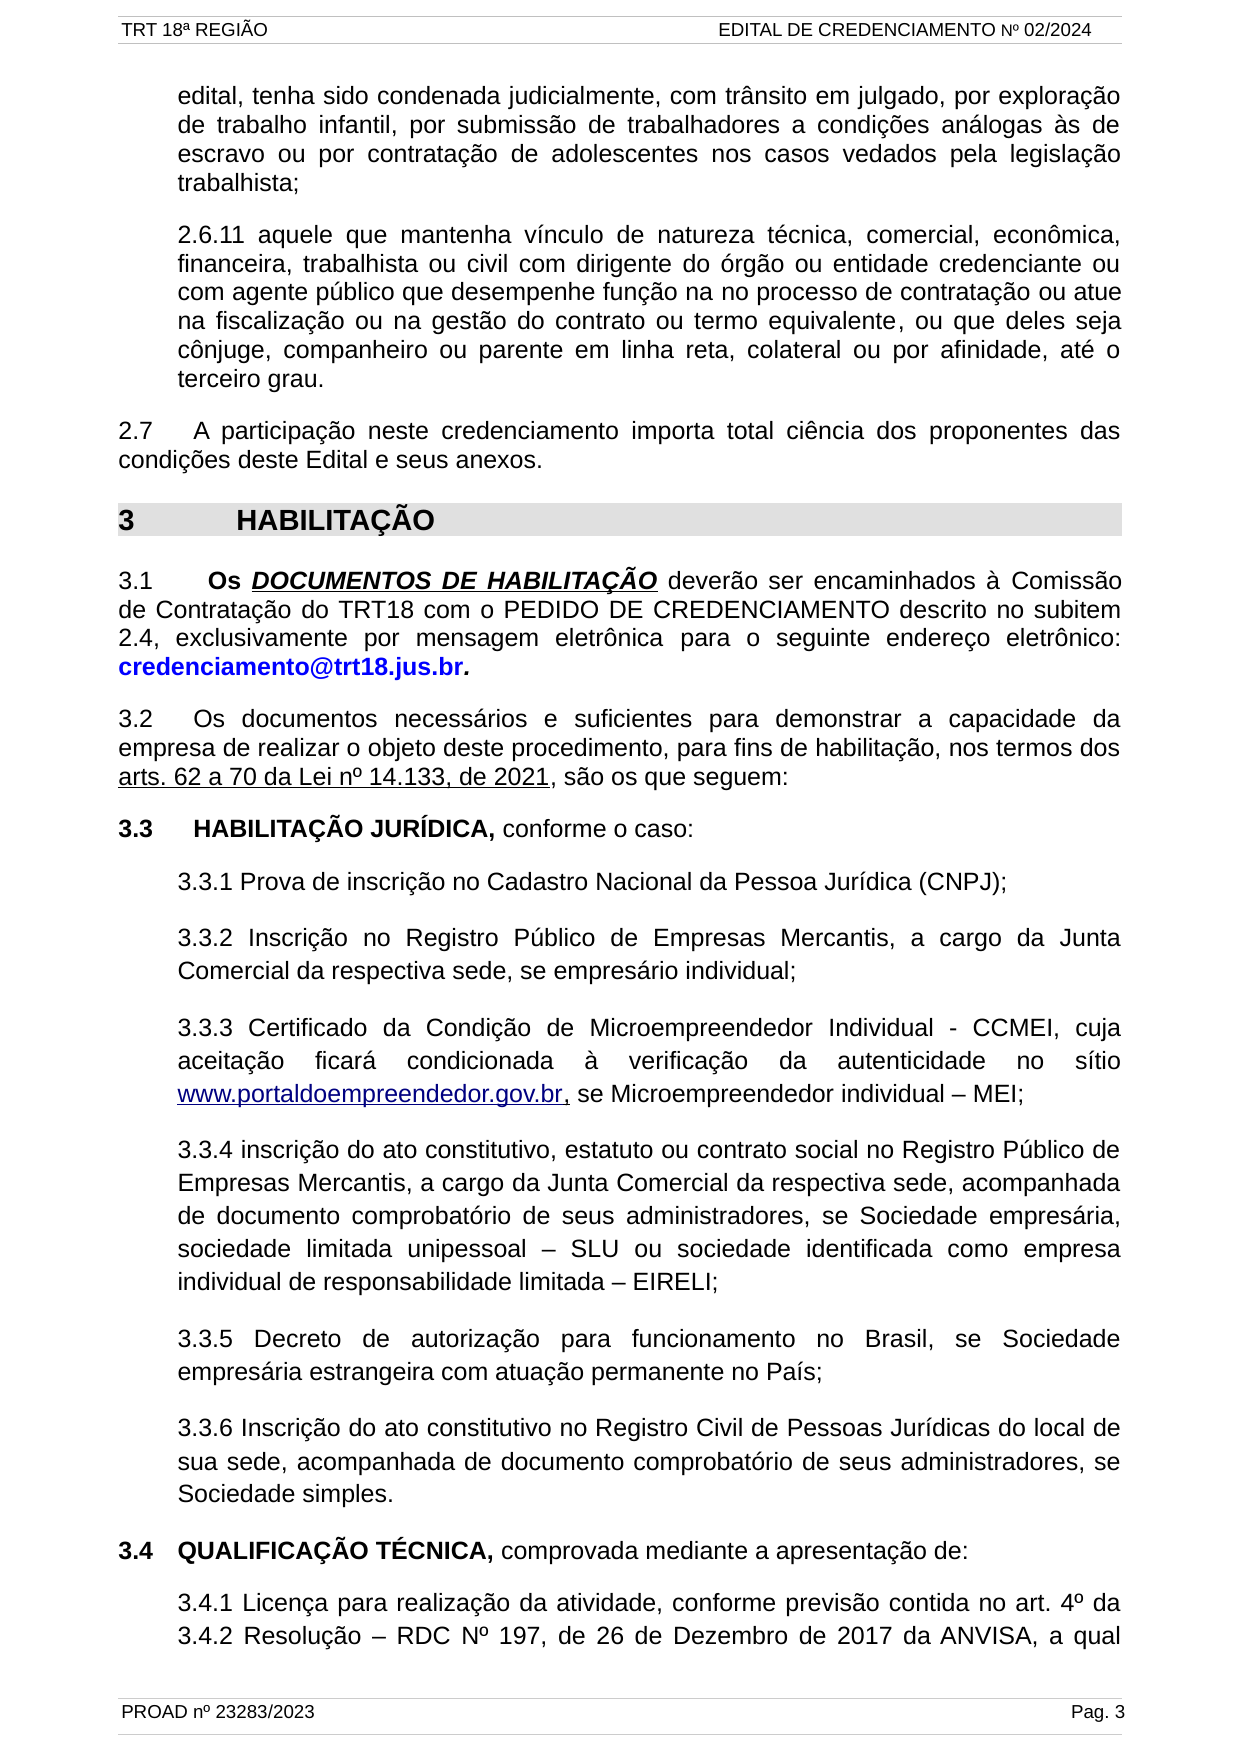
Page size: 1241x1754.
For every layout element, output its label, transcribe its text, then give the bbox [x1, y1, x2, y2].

text 3.1 Os DOCUMENTOS DE HABILITAÇÃO deverão ser encaminhados à Comissão de Contratação do TRT18 com o PEDIDO DE CREDENCIAMENTO descrito no subitem 2.4, exclusivamente por mensagem eletrônica para o seguinte endereço eletrônico: credenciamento@trt18.jus.br. [118, 566, 1122, 681]
text 3.4.1 Licença para realização da atividade, conforme previsão contida no art. 4º da 3.4.2 Resolução – RDC Nº 197, de 26 de Dezembro de 2017 da ANVISA, a qual [177, 1588, 1122, 1650]
text 3.3.5 Decreto de autorização para funcionamento no Brasil, se Sociedade empresária estrangeira com atuação permanente no País; [177, 1324, 1122, 1386]
text 3 HABILITAÇÃO [118, 503, 1122, 536]
text 3.3.3 Certificado da Condição de Microempreendedor Individual - CCMEI, cuja aceitação ficará condicionada à verificação da autenticidade no sítio www.portaldoempreendedor.gov.br, se Microempreendedor individual – MEI; [177, 1013, 1122, 1107]
text edital, tenha sido condenada judicialmente, com trânsito em julgado, por exploração de trabalho infantil, por submissão de trabalhadores a condições análogas às de escravo ou por contratação de adolescentes nos casos vedados pela legislação trabalhista; [177, 81, 1122, 196]
text 3.3.1 Prova de inscrição no Cadastro Nacional da Pessoa Jurídica (CNPJ); [177, 866, 1122, 895]
text 2.6.11 aquele que mantenha vínculo de natureza técnica, comercial, econômica, financeira, trabalhista ou civil com dirigente do órgão ou entidade credenciante ou com agente público que desempenhe função na no processo de contratação ou atue na fiscalização ou na gestão do contrato ou termo equivalente, ou que deles seja cônjuge, companheiro ou parente em linha reta, colateral ou por afinidade, até o terceiro grau. [177, 220, 1122, 392]
text 3.4 QUALIFICAÇÃO TÉCNICA, comprovada mediante a apresentação de: [118, 1536, 1122, 1565]
text 2.7 A participação neste credenciamento importa total ciência dos proponentes das condições deste Edital e seus anexos. [118, 416, 1122, 473]
text 3.3 HABILITAÇÃO JURÍDICA, conforme o caso: [118, 814, 1122, 843]
text 3.3.6 Inscrição do ato constitutivo no Registro Civil de Pessoas Jurídicas do local de sua sede, acompanhada de documento comprobatório de seus administradores, se Sociedade simples. [177, 1413, 1122, 1508]
text 3.3.4 inscrição do ato constitutivo, estatuto ou contrato social no Registro Público de Empresas Mercantis, a cargo da Junta Comercial da respectiva sede, acompanhada de documento comprobatório de seus administradores, se Sociedade empresária, sociedade limitada unipessoal – SLU ou sociedade identificada como empresa individual de responsabilidade limitada – EIRELI; [177, 1135, 1122, 1296]
text 3.2 Os documentos necessários e suficientes para demonstrar a capacidade da empresa de realizar o objeto deste procedimento, para fins de habilitação, nos termos dos arts. 62 a 70 da Lei nº 14.133, de 2021, são os que seguem: [118, 704, 1122, 791]
text 3.3.2 Inscrição no Registro Público de Empresas Mercantis, a cargo da Junta Comercial da respectiva sede, se empresário individual; [177, 923, 1122, 985]
